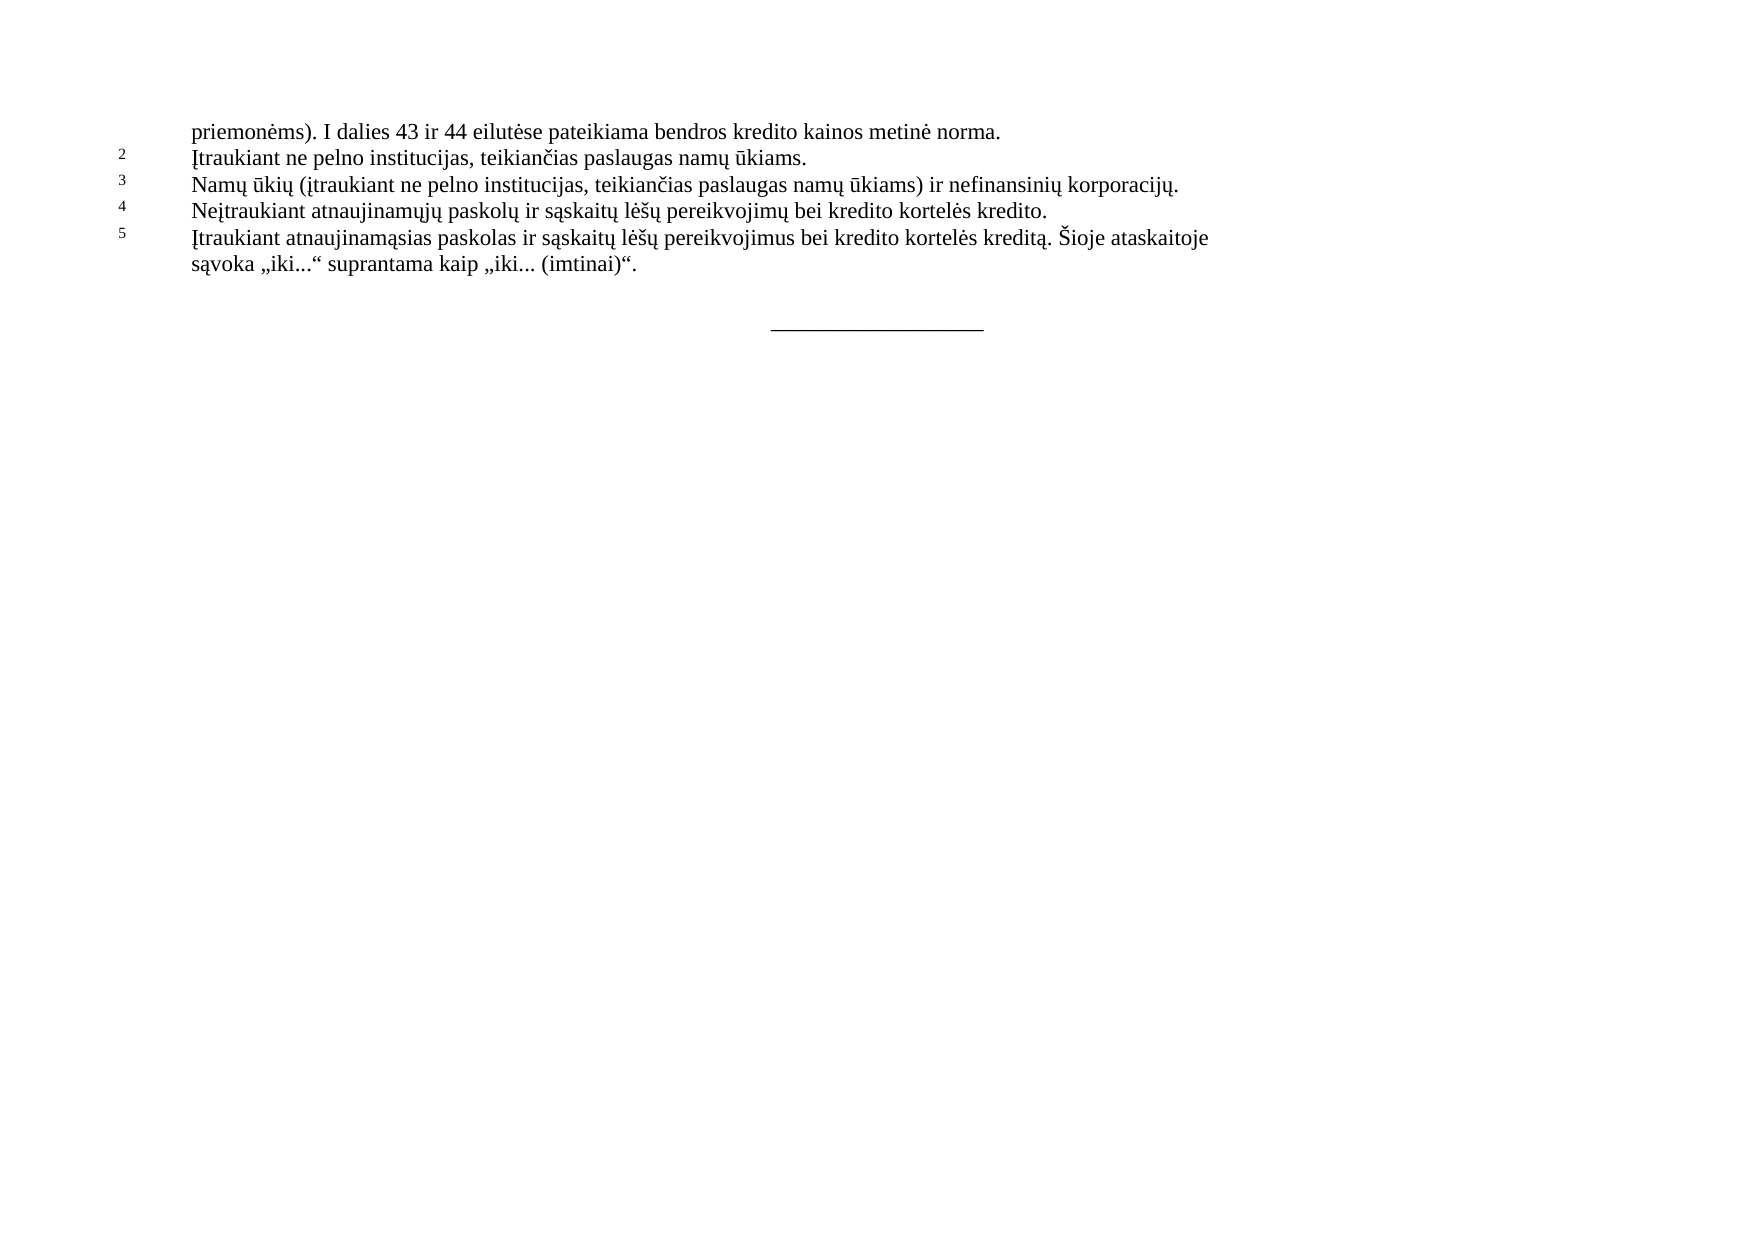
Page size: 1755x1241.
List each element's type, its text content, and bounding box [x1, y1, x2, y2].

text _________________ [118, 305, 1636, 334]
text 2 Įtraukiant ne pelno institucijas, teikiančias paslaugas namų ūkiams. [118, 144, 1636, 171]
text 4 Neįtraukiant atnaujinamųjų paskolų ir sąskaitų lėšų pereikvojimų bei kredito kortelės kredito. [118, 197, 1636, 223]
text 5 Įtraukiant atnaujinamąsias paskolas ir sąskaitų lėšų pereikvojimus bei kredito kortelės kreditą. Šioje ataskaitoje sąvoka „iki...“ suprantama kaip „iki... (imtinai)“. [118, 223, 1246, 276]
text 3 Namų ūkių (įtraukiant ne pelno institucijas, teikiančias paslaugas namų ūkiams) ir nefinansinių korporacijų. [118, 171, 1636, 197]
text priemonėms). I dalies 43 ir 44 eilutėse pateikiama bendros kredito kainos metinė norma. [118, 118, 1636, 144]
